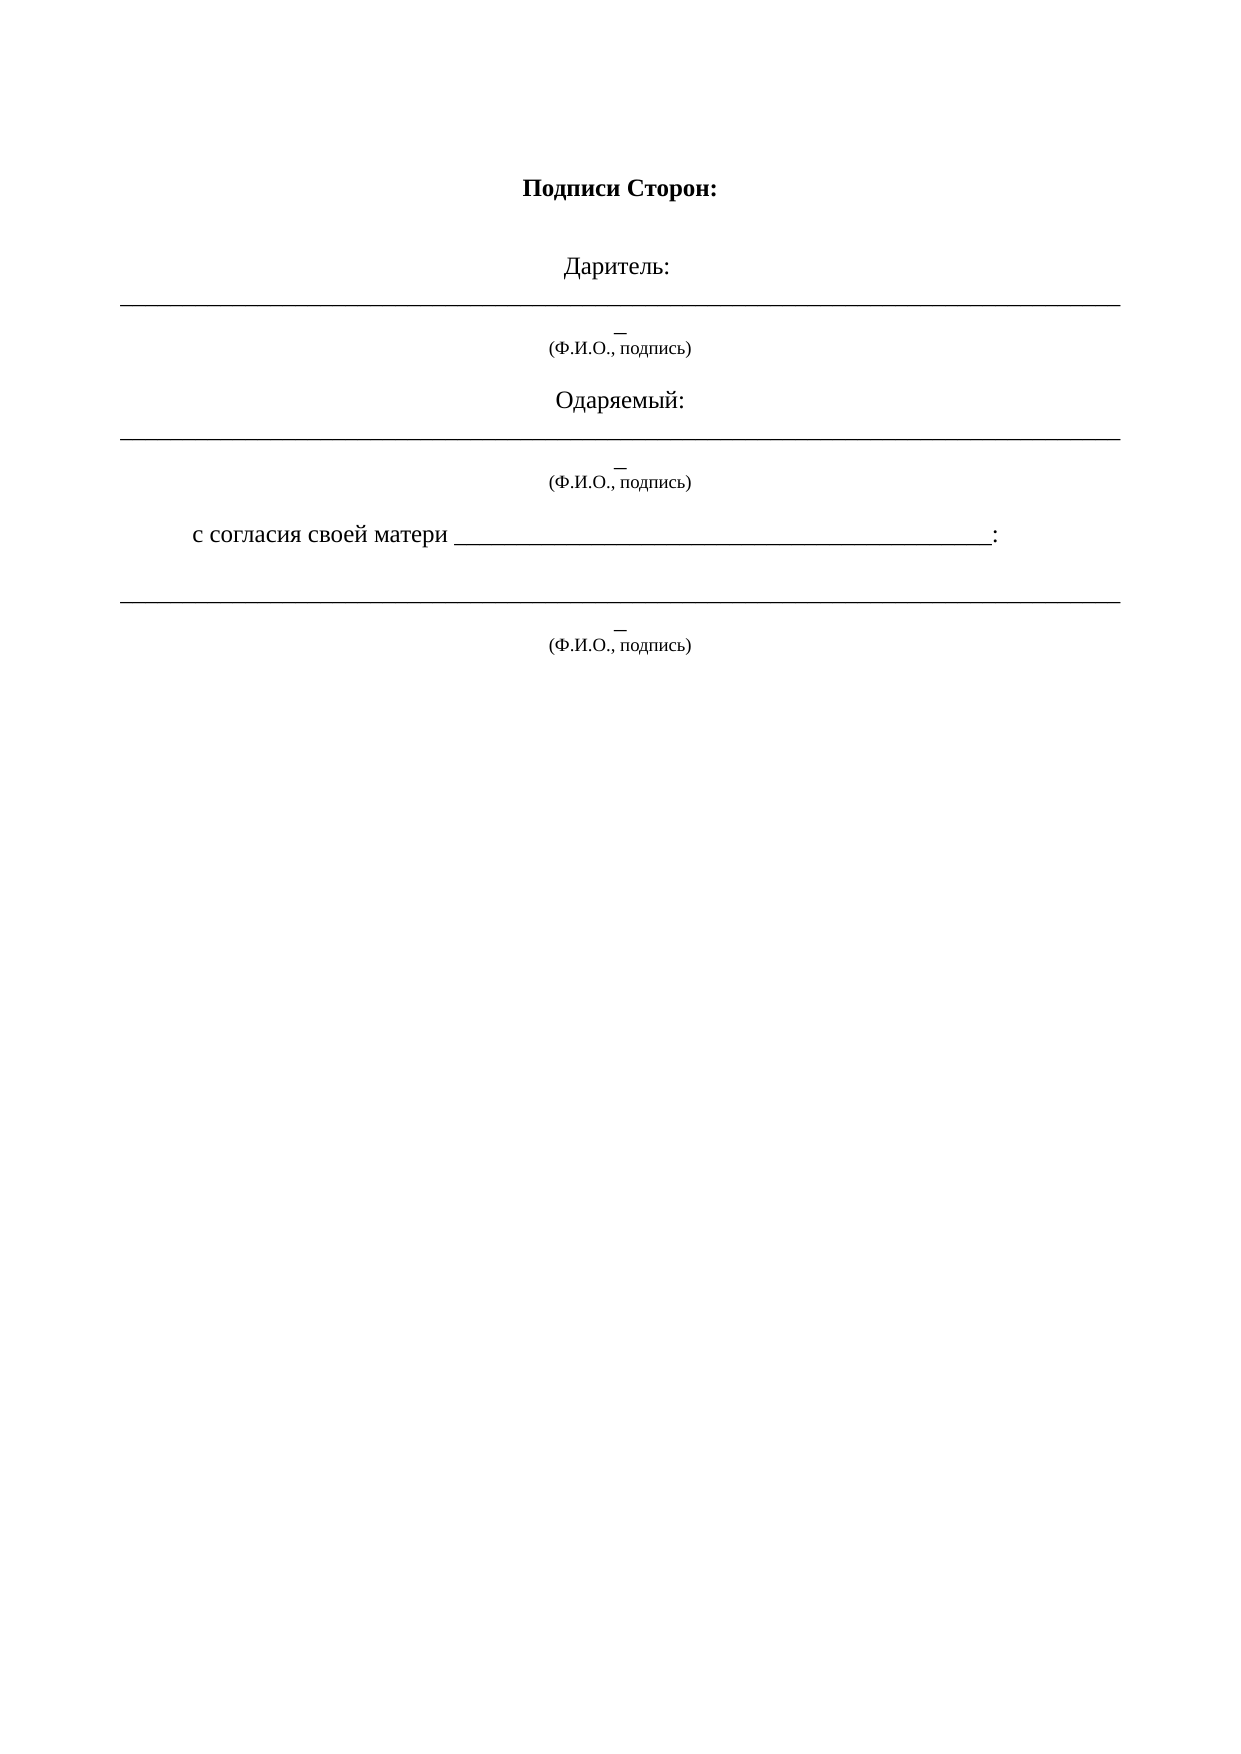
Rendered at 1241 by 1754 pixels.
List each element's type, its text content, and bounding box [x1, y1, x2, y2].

text (Ф.И.О., подпись) [118, 634, 1122, 656]
text Одаряемый: [118, 385, 1122, 414]
text _________________________________________________________________________________ [118, 414, 1122, 471]
text с согласия своей матери ___________________________________________: [118, 519, 1122, 548]
text _________________________________________________________________________________ [118, 577, 1122, 634]
text Подписи Сторон: [118, 173, 1122, 202]
text Даритель: [118, 251, 1122, 280]
text _________________________________________________________________________________ [118, 280, 1122, 337]
text (Ф.И.О., подпись) [118, 337, 1122, 359]
text (Ф.И.О., подпись) [118, 471, 1122, 493]
